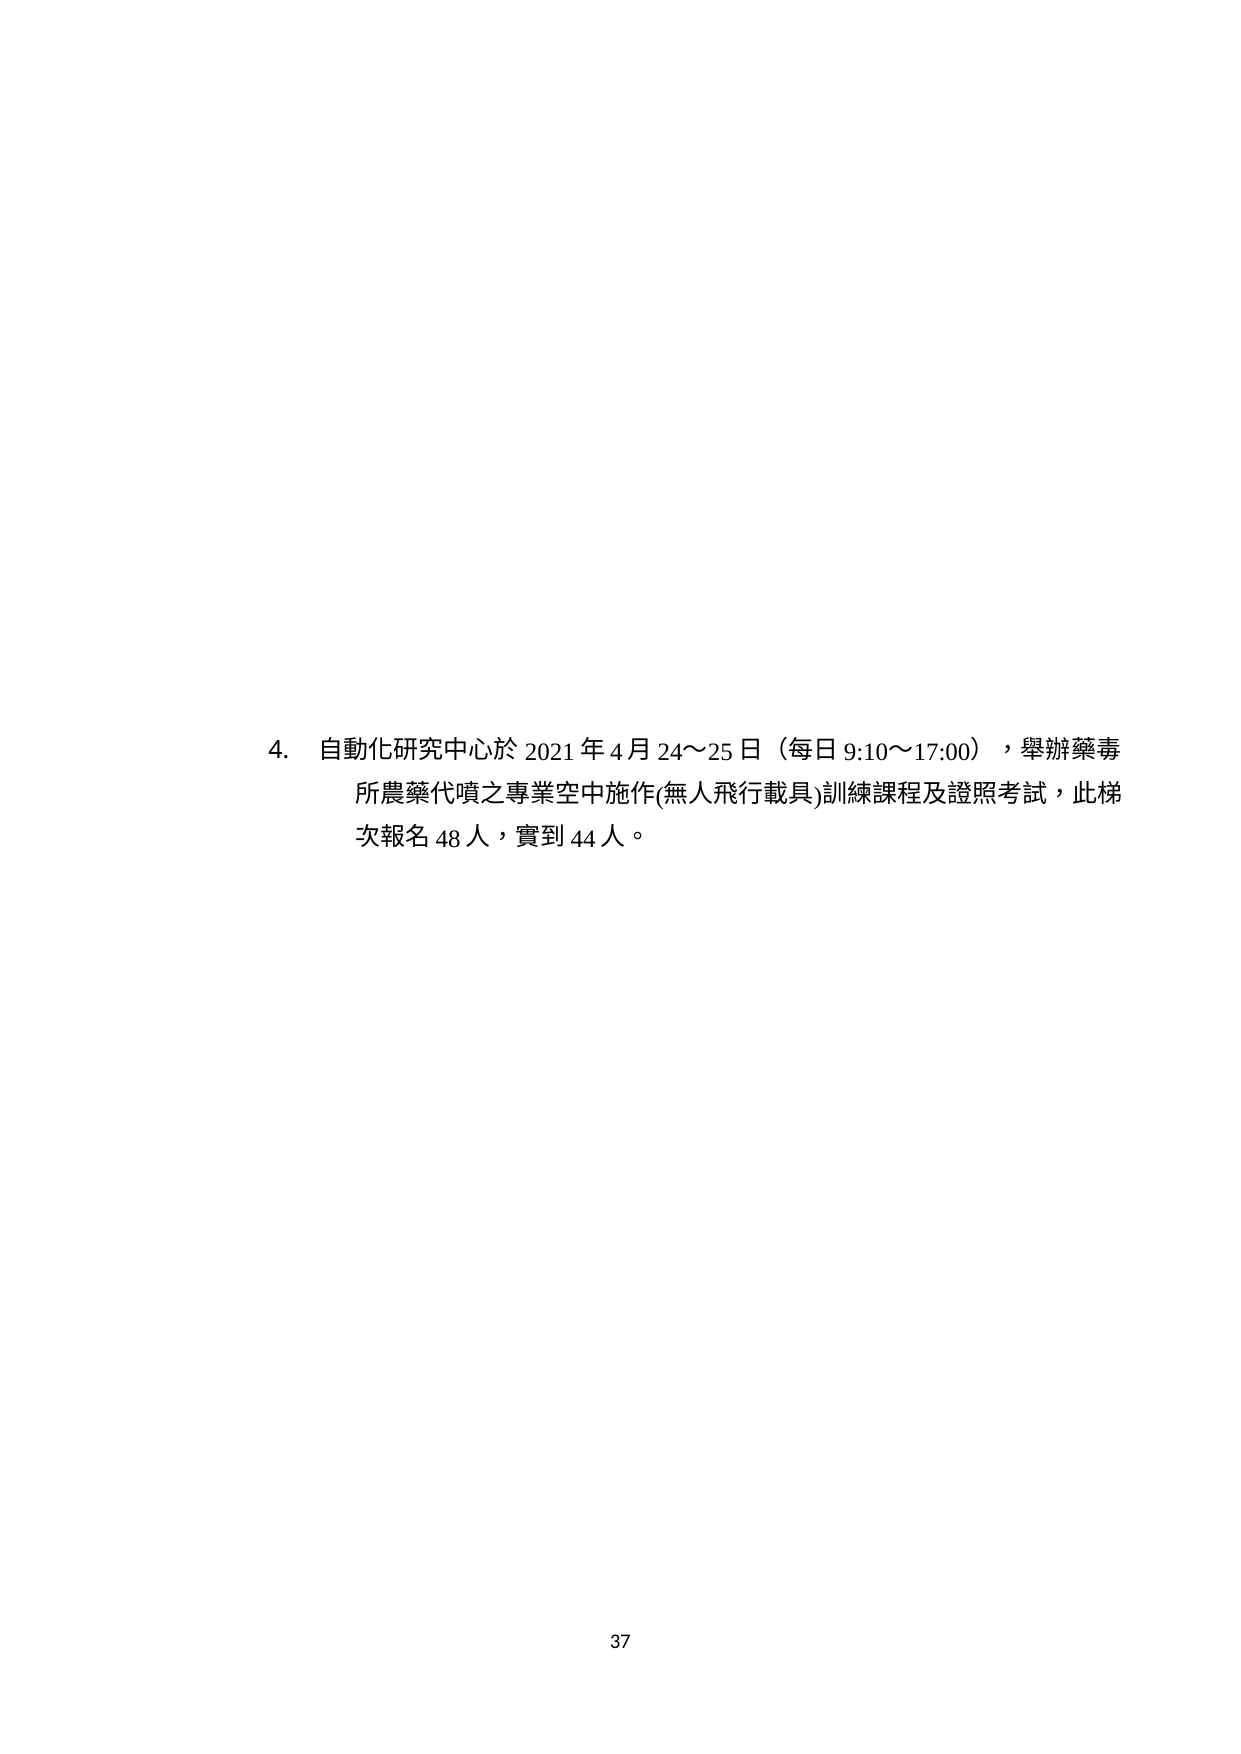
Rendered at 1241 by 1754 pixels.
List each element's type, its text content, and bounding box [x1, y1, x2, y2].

list 自動化研究中心於2021年4月24～25日（每日9:10～17:00），舉辦藥毒所農藥代噴之專業空中施作(無人飛行載具)訓練課程及證照考試，此梯次報名48人，實到44人。 [268, 730, 1122, 853]
